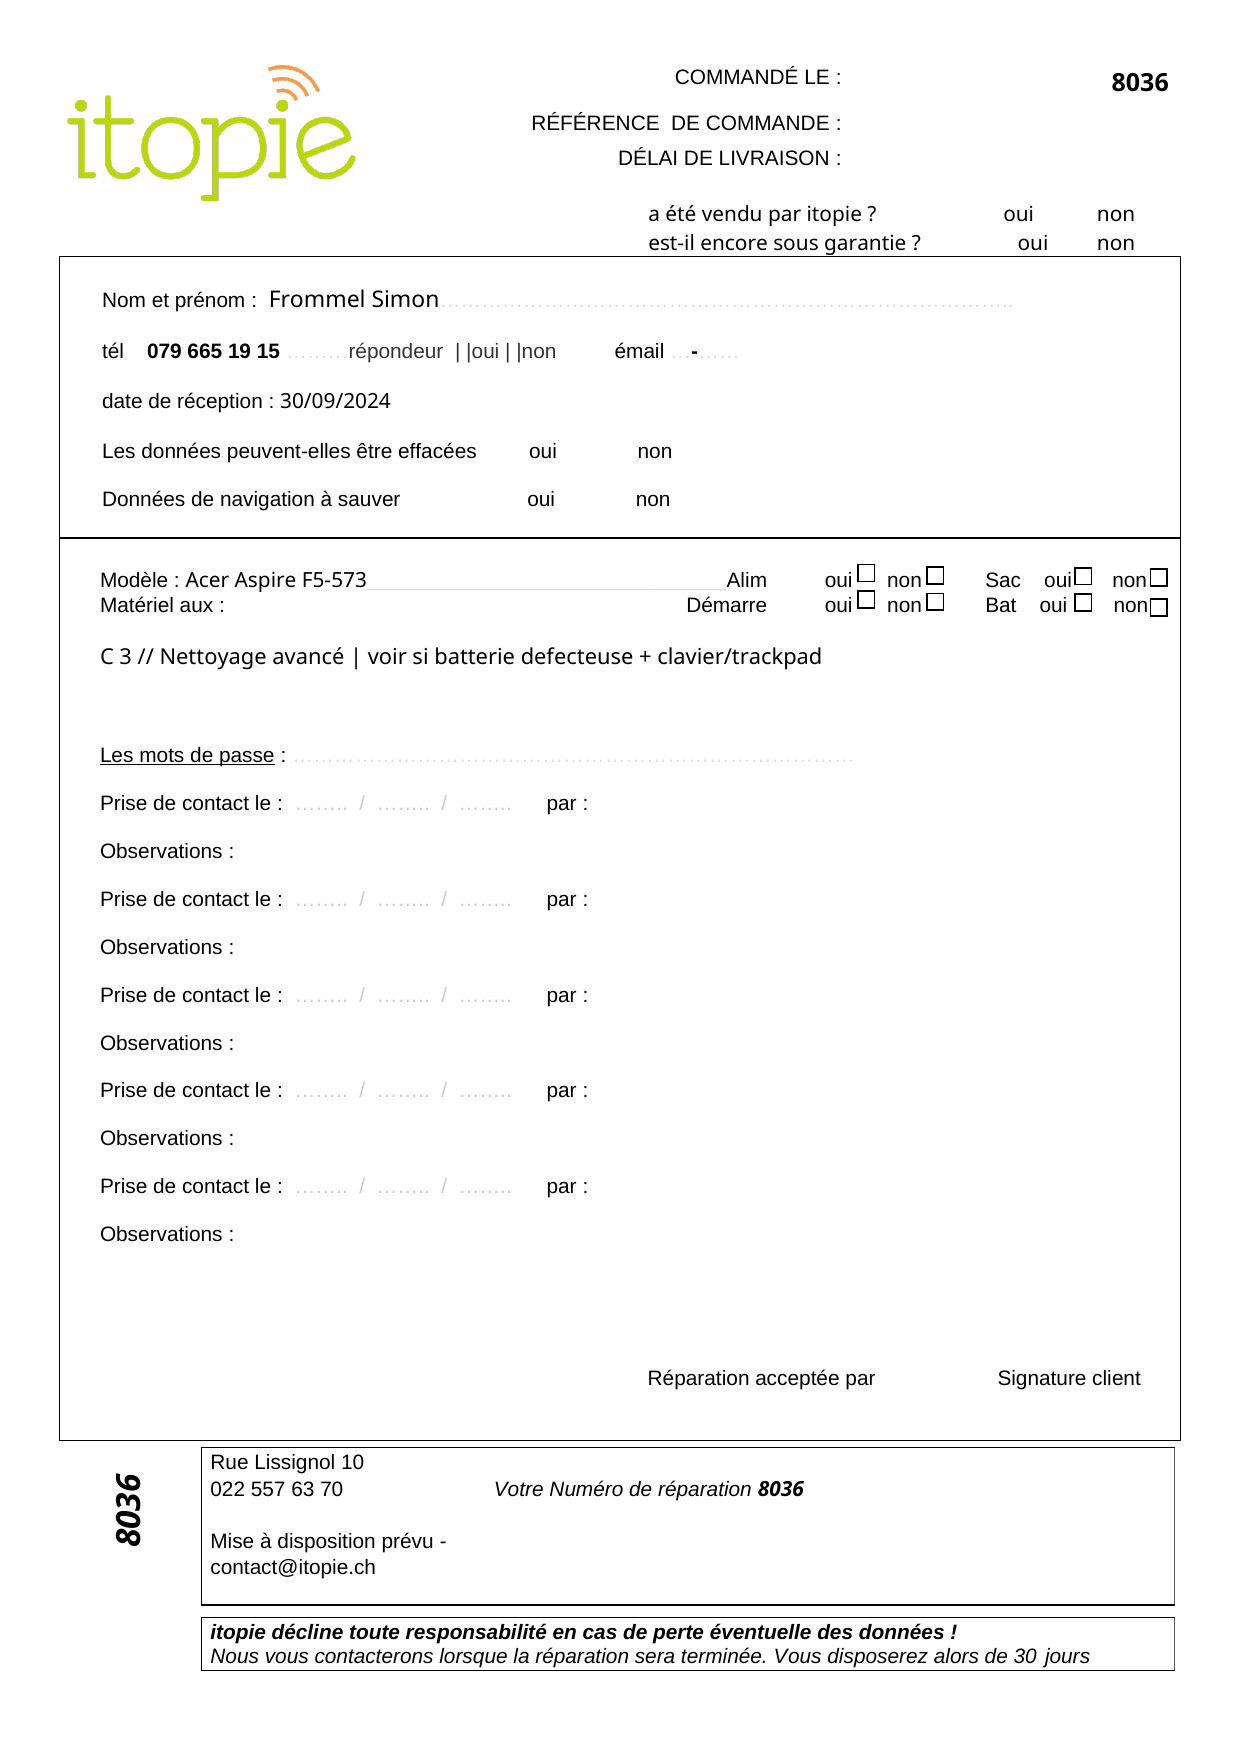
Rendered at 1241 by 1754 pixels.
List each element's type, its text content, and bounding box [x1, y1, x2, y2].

text Nom et prénom : Frommel Simon……………………………………………………………………….. [60, 280, 1180, 314]
table_header 8036 [59, 1441, 195, 1677]
text Réparation acceptée par Signature client [60, 1363, 1180, 1390]
text Observations : [60, 1219, 1180, 1246]
text Modèle : Acer Aspire F5-573 Alim oui non Sac oui non [948, 562, 1180, 590]
text Observations : [60, 931, 1180, 958]
text Observations : [60, 836, 1180, 863]
table_cell [847, 140, 1180, 175]
text Observations : [60, 1027, 1180, 1054]
text Modèle : Acer Aspire F5-573 Alim oui non Sac oui non [879, 562, 925, 590]
text Prise de contact le : …….. / …….. / …….. par : [60, 883, 1180, 911]
text Les données peuvent-elles être effacées oui non [60, 436, 1180, 463]
text Prise de contact le : …….. / …….. / …….. par : [60, 1075, 1180, 1102]
text Observations : [60, 1123, 1180, 1150]
text a été vendu par itopie ? oui non [59, 199, 1181, 228]
text date de réception : 30/09/2024 [60, 383, 1180, 415]
text Modèle : Acer Aspire F5-573 Alim oui non Sac oui non [60, 562, 856, 590]
table_cell RÉFÉRENCE DE COMMANDE : [490, 105, 847, 140]
text Données de navigation à sauver oui non [60, 484, 1180, 511]
table_header 8036 [847, 59, 1180, 104]
table_header Rue Lissignol 10 022 557 63 70 Votre Numéro de réparation 8036 Mise à disposition prévu - contact@itopie.ch [195, 1441, 1180, 1611]
text Prise de contact le : …….. / …….. / …….. par : [60, 1171, 1180, 1198]
text Prise de contact le : …….. / …….. / …….. par : [60, 979, 1180, 1006]
table_cell itopie décline toute responsabilité en cas de perte éventuelle des données ! Nous vous contacterons lorsque la réparation sera terminée. Vous disposerez alors de 30 jours [195, 1611, 1180, 1677]
text Matériel aux : Démarre oui non Bat oui non [60, 590, 1180, 617]
table_cell [847, 105, 1180, 140]
text C 3 // Nettoyage avancé | voir si batterie defecteuse + clavier/trackpad [60, 638, 1180, 671]
text est-il encore sous garantie ? oui non [59, 228, 1181, 256]
text tél 079 665 19 15 ………répondeur | |oui | |non émail …-…… [60, 335, 1180, 362]
table_cell DÉLAI DE LIVRAISON : [490, 140, 847, 175]
picture [67, 65, 356, 201]
table_header COMMANDÉ LE : [490, 59, 847, 104]
text Les mots de passe : ……………………………………………………………………… [60, 740, 1180, 767]
text Prise de contact le : …….. / …….. / …….. par : [60, 788, 1180, 815]
